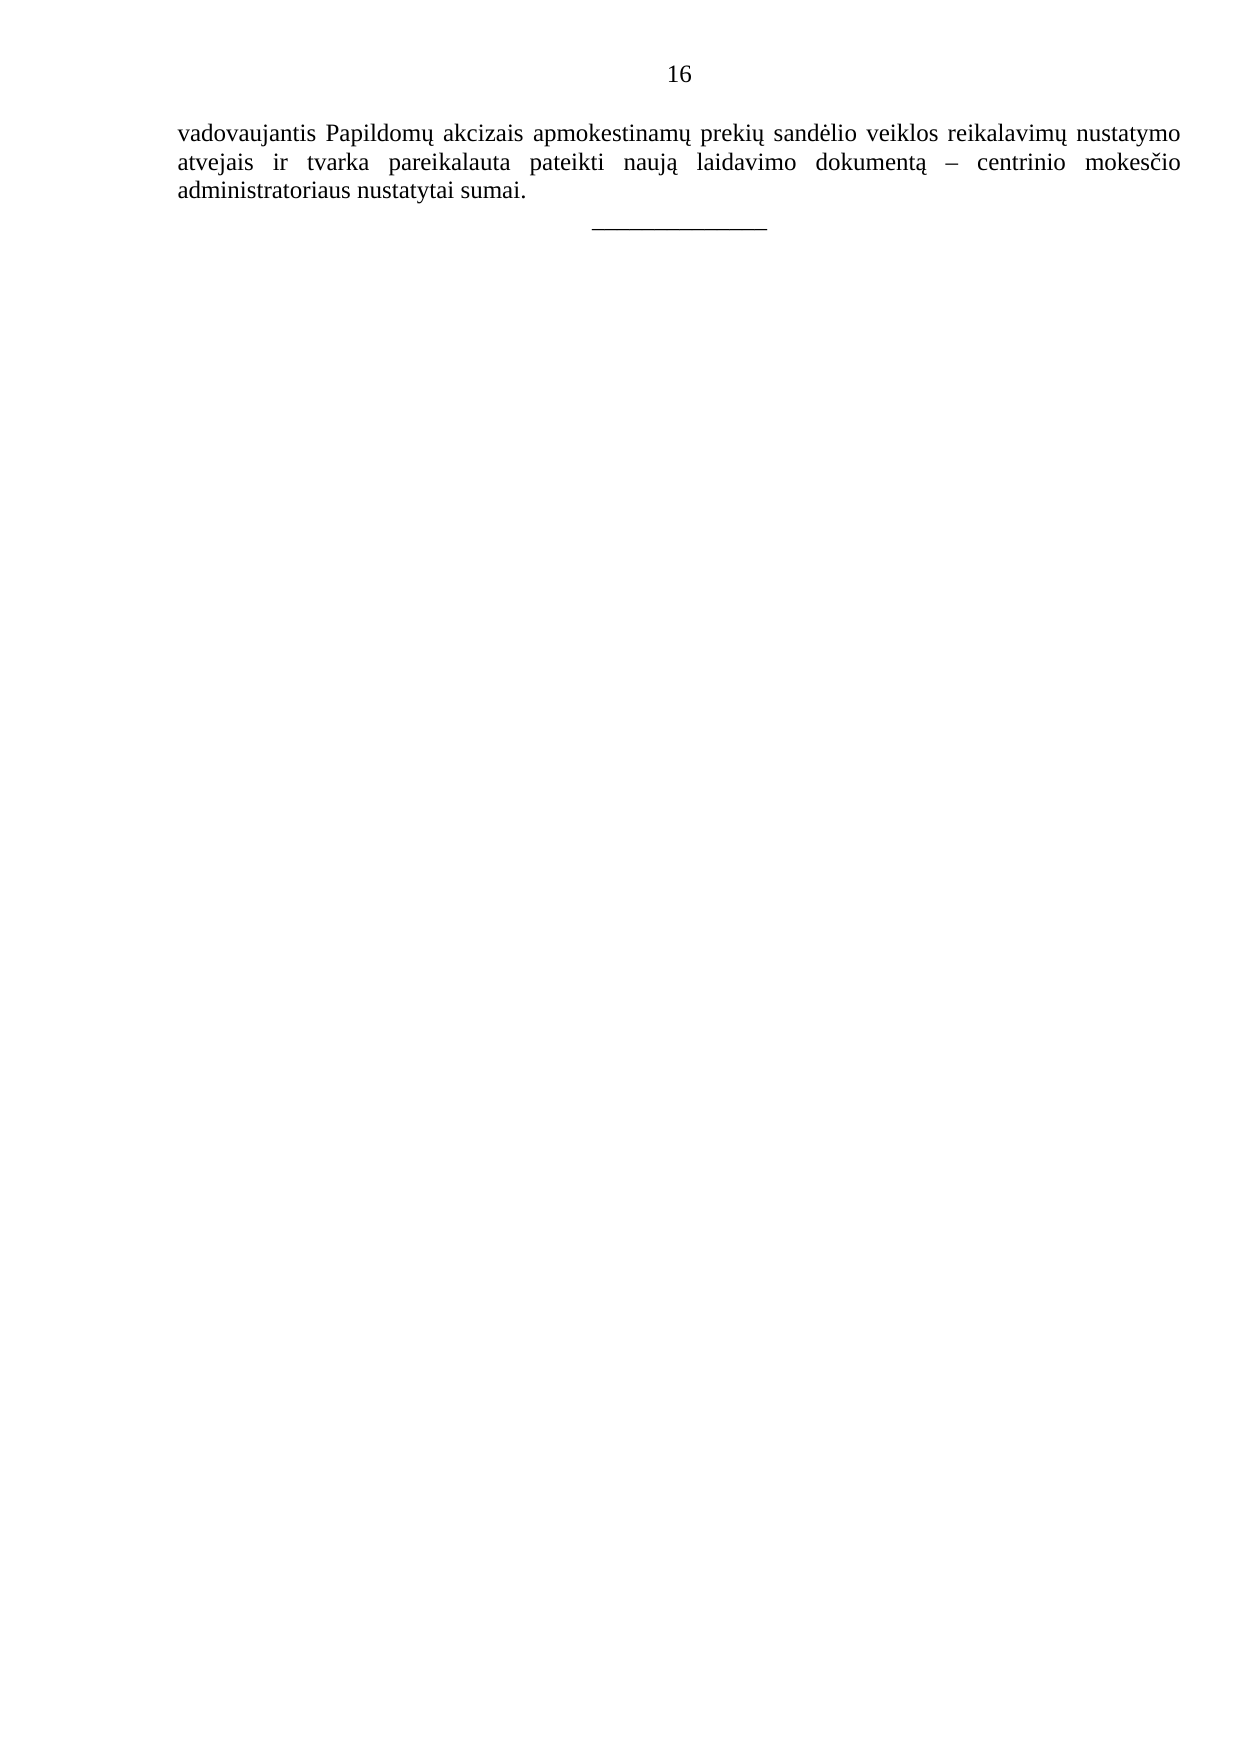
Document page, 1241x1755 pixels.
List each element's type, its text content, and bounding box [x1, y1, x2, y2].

text ______________ [177, 204, 1181, 233]
text vadovaujantis Papildomų akcizais apmokestinamų prekių sandėlio veiklos reikalavimų nustatymo atvejais ir tvarka pareikalauta pateikti naują laidavimo dokumentą – centrinio mokesčio administratoriaus nustatytai sumai. [177, 118, 1181, 204]
